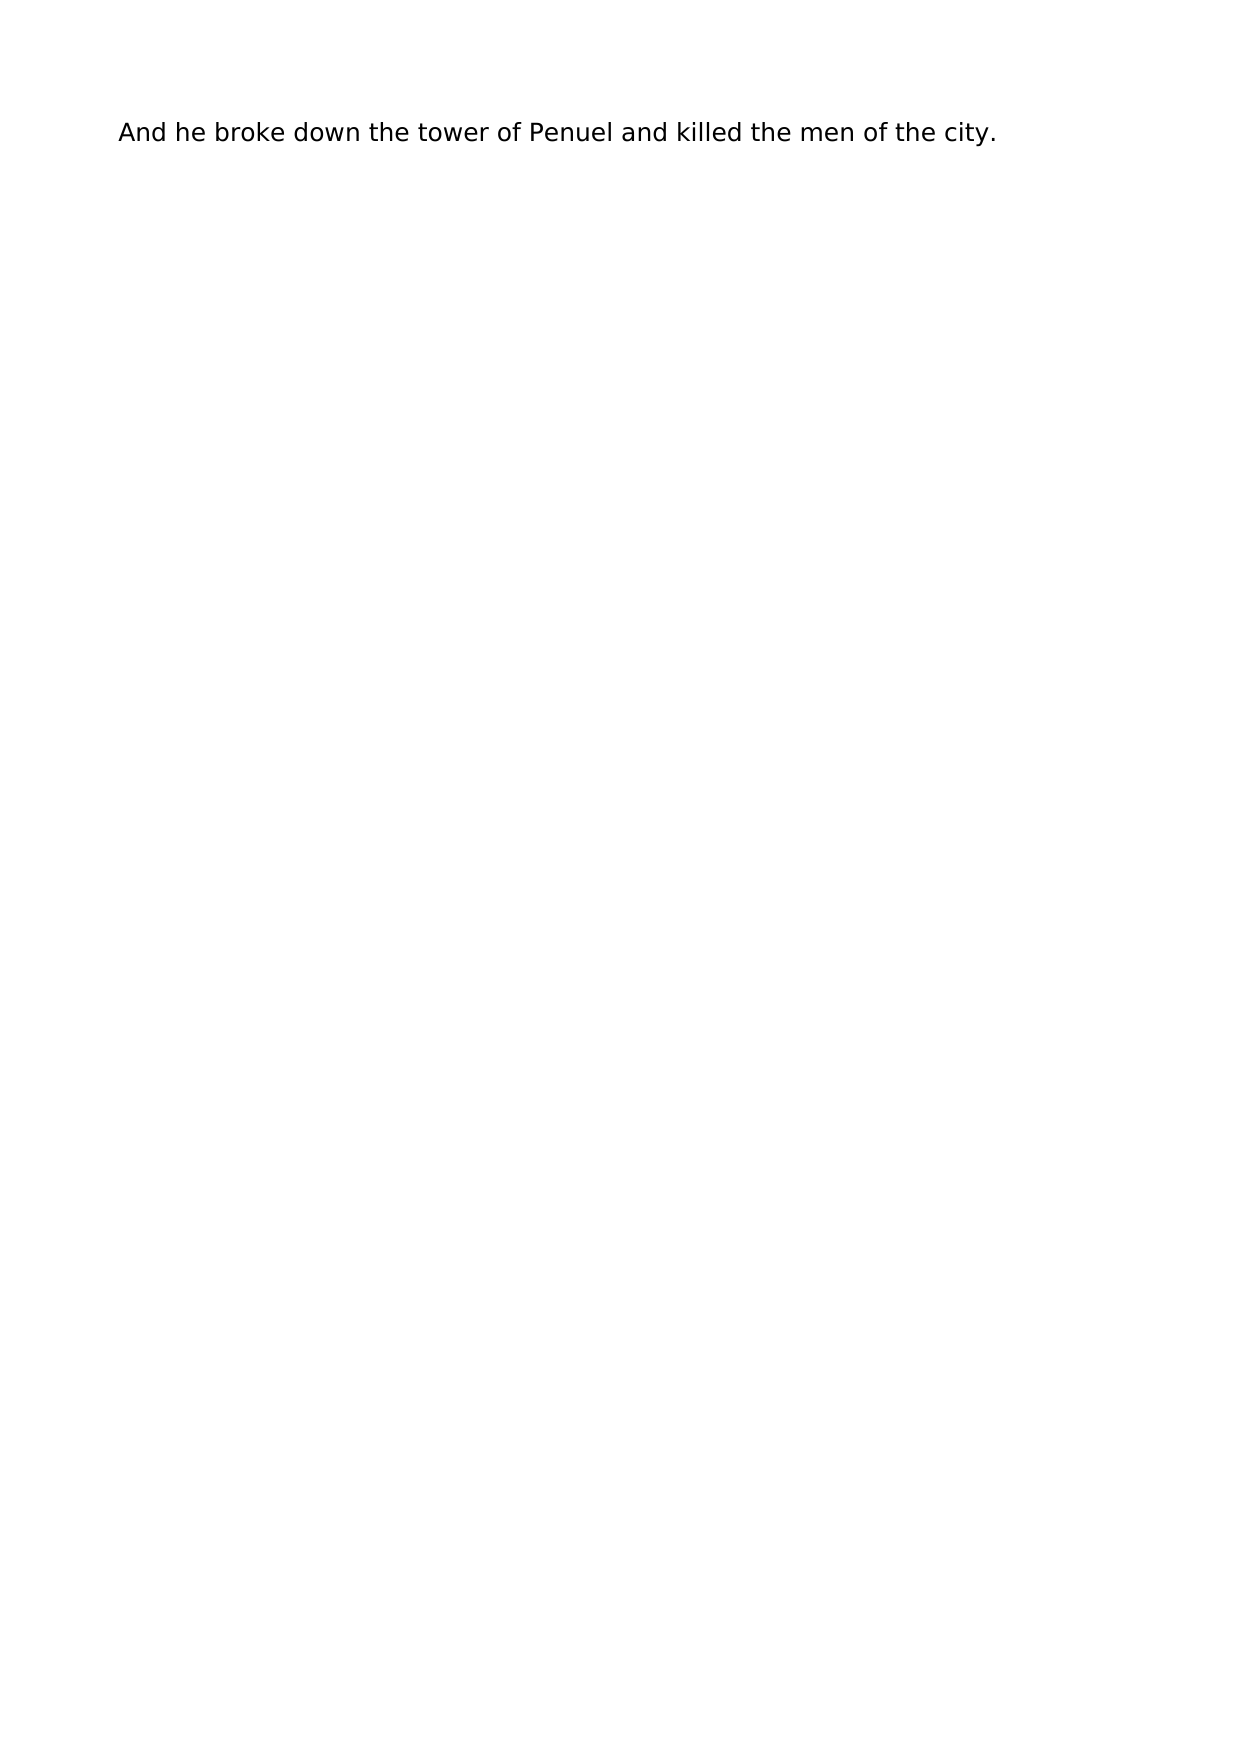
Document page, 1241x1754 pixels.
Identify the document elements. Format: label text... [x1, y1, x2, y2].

text And he broke down the tower of Penuel and killed the men of the city. [118, 118, 1122, 147]
